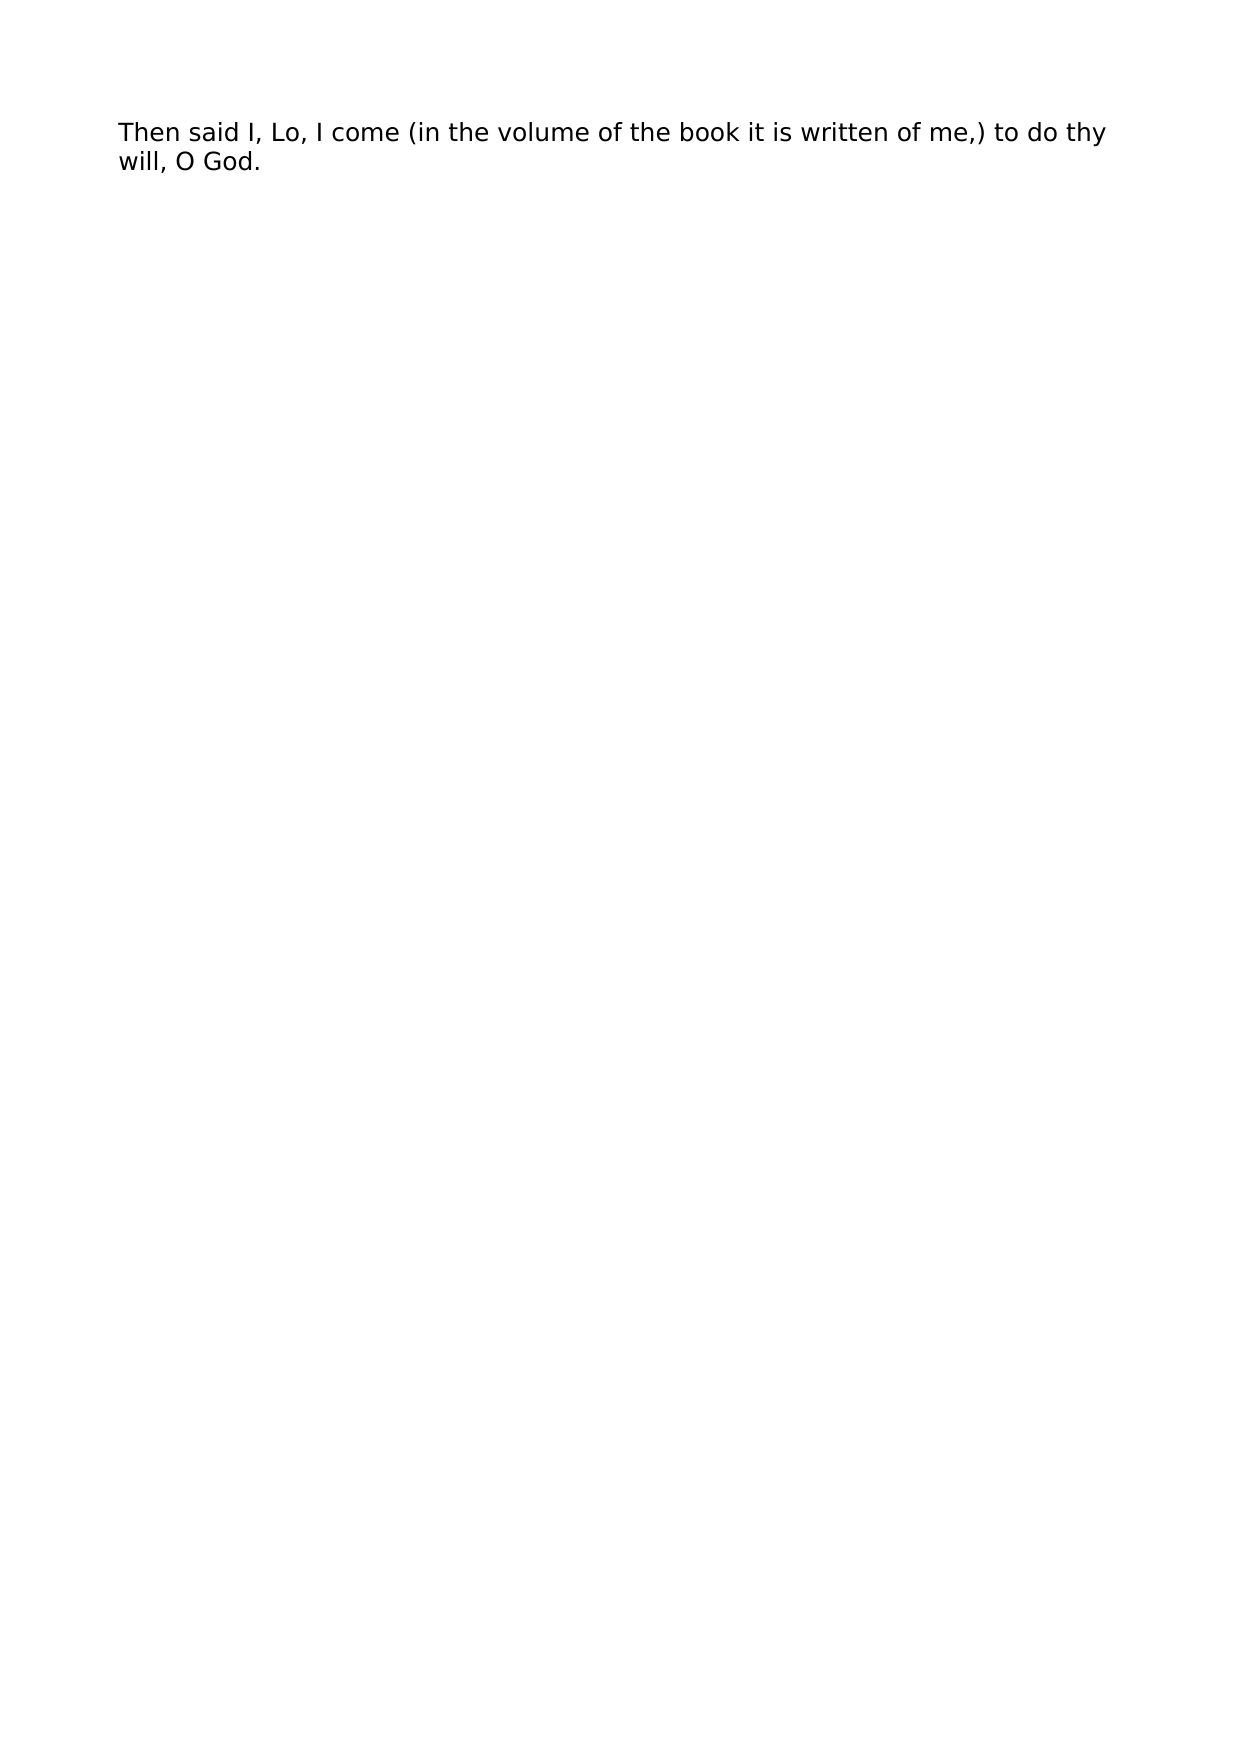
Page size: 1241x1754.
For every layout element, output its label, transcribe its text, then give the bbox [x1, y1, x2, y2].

text Then said I, Lo, I come (in the volume of the book it is written of me,) to do thy will, O God. [118, 118, 1122, 176]
